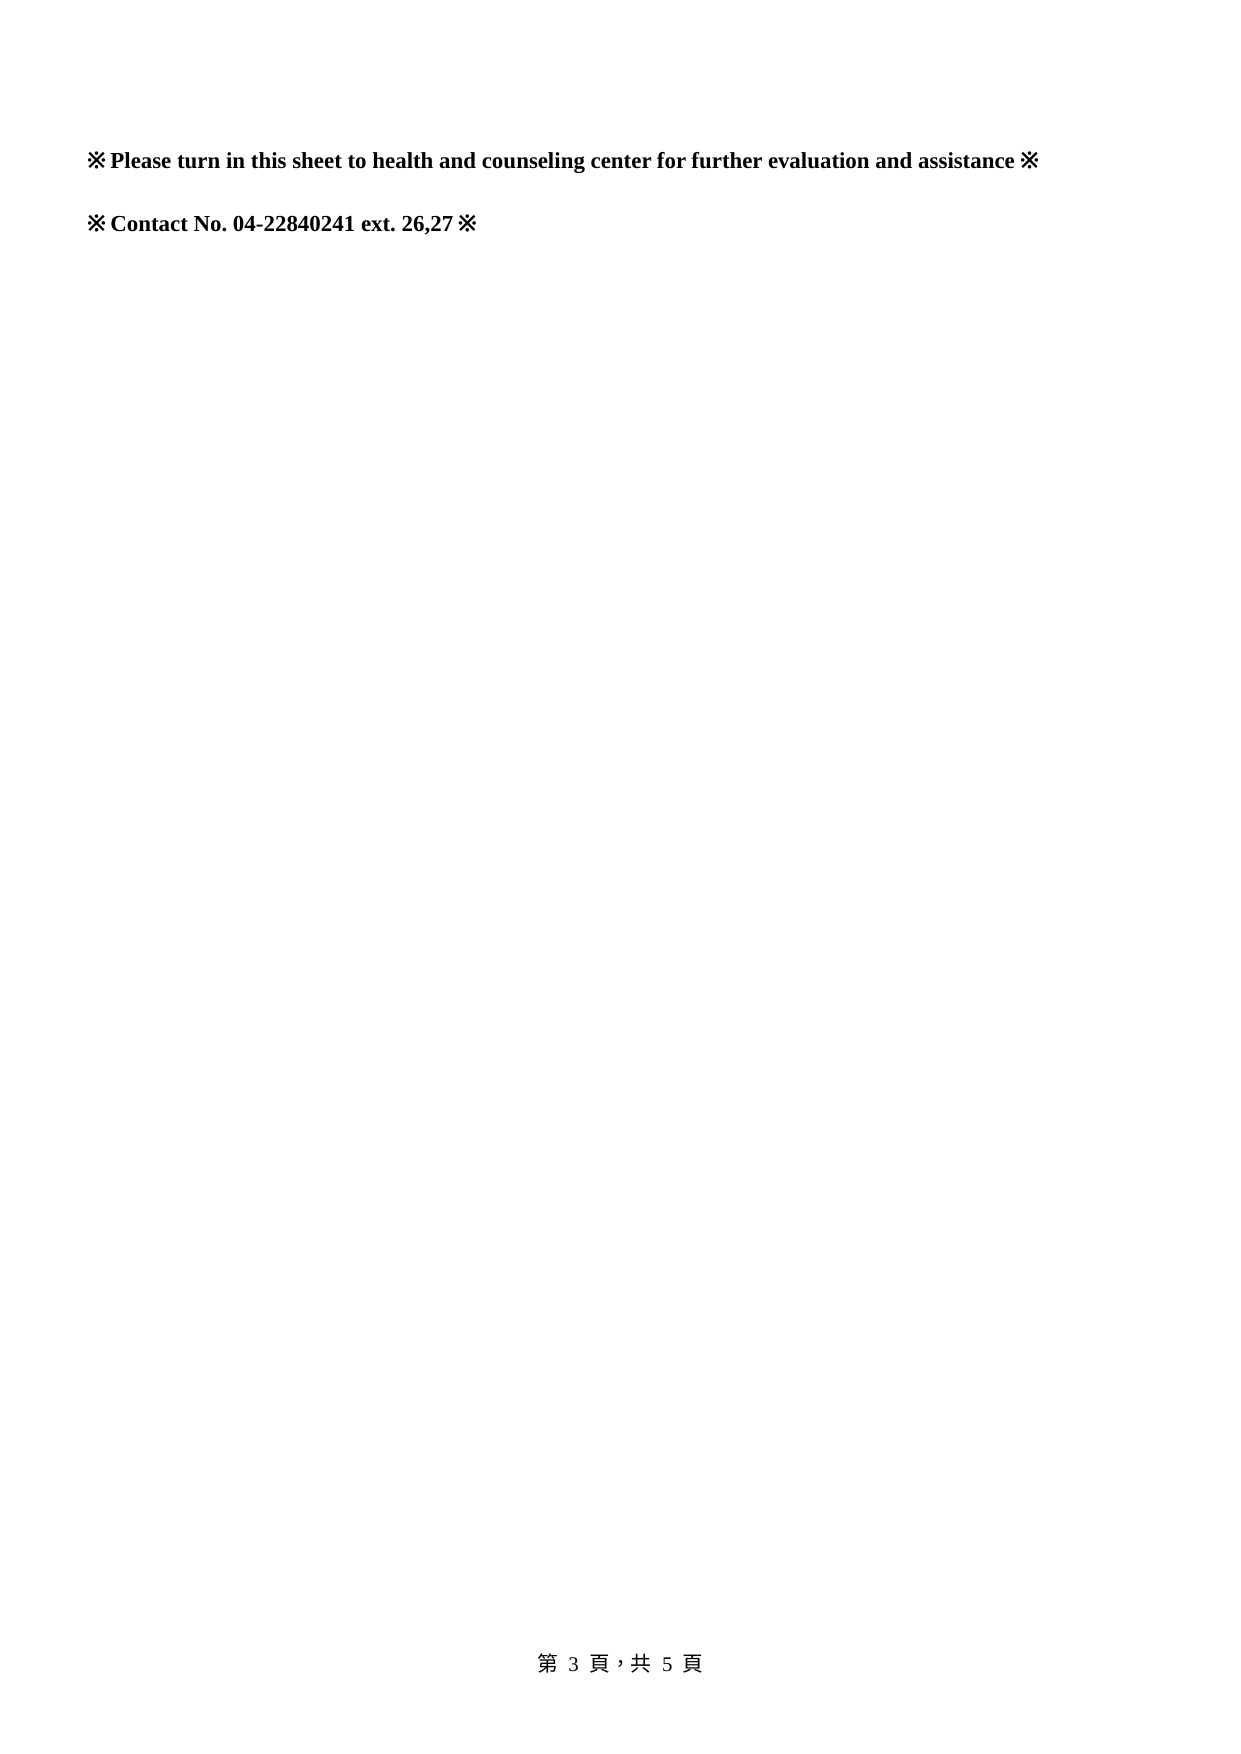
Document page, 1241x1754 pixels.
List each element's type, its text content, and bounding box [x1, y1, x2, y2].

text ※Please turn in this sheet to health and counseling center for further evaluation and assistance※ [83, 118, 1157, 181]
text ※Contact No. 04-22840241 ext. 26,27※ [83, 181, 1157, 243]
